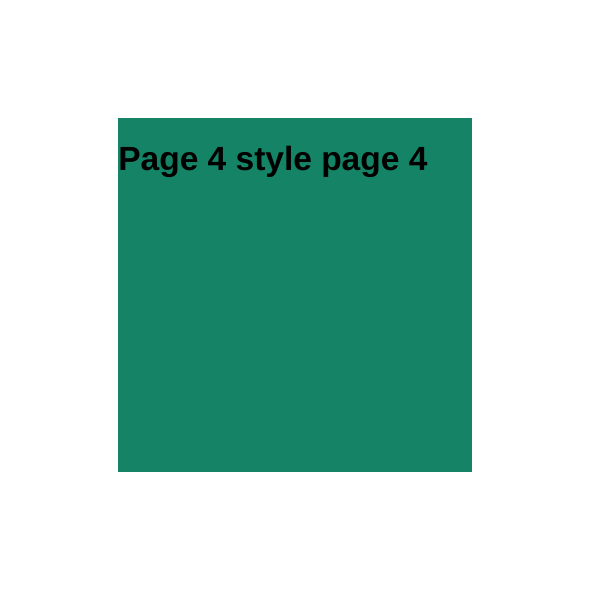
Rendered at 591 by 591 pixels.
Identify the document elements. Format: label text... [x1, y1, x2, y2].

subtitle Page 4 style page 4 [118, 139, 472, 178]
